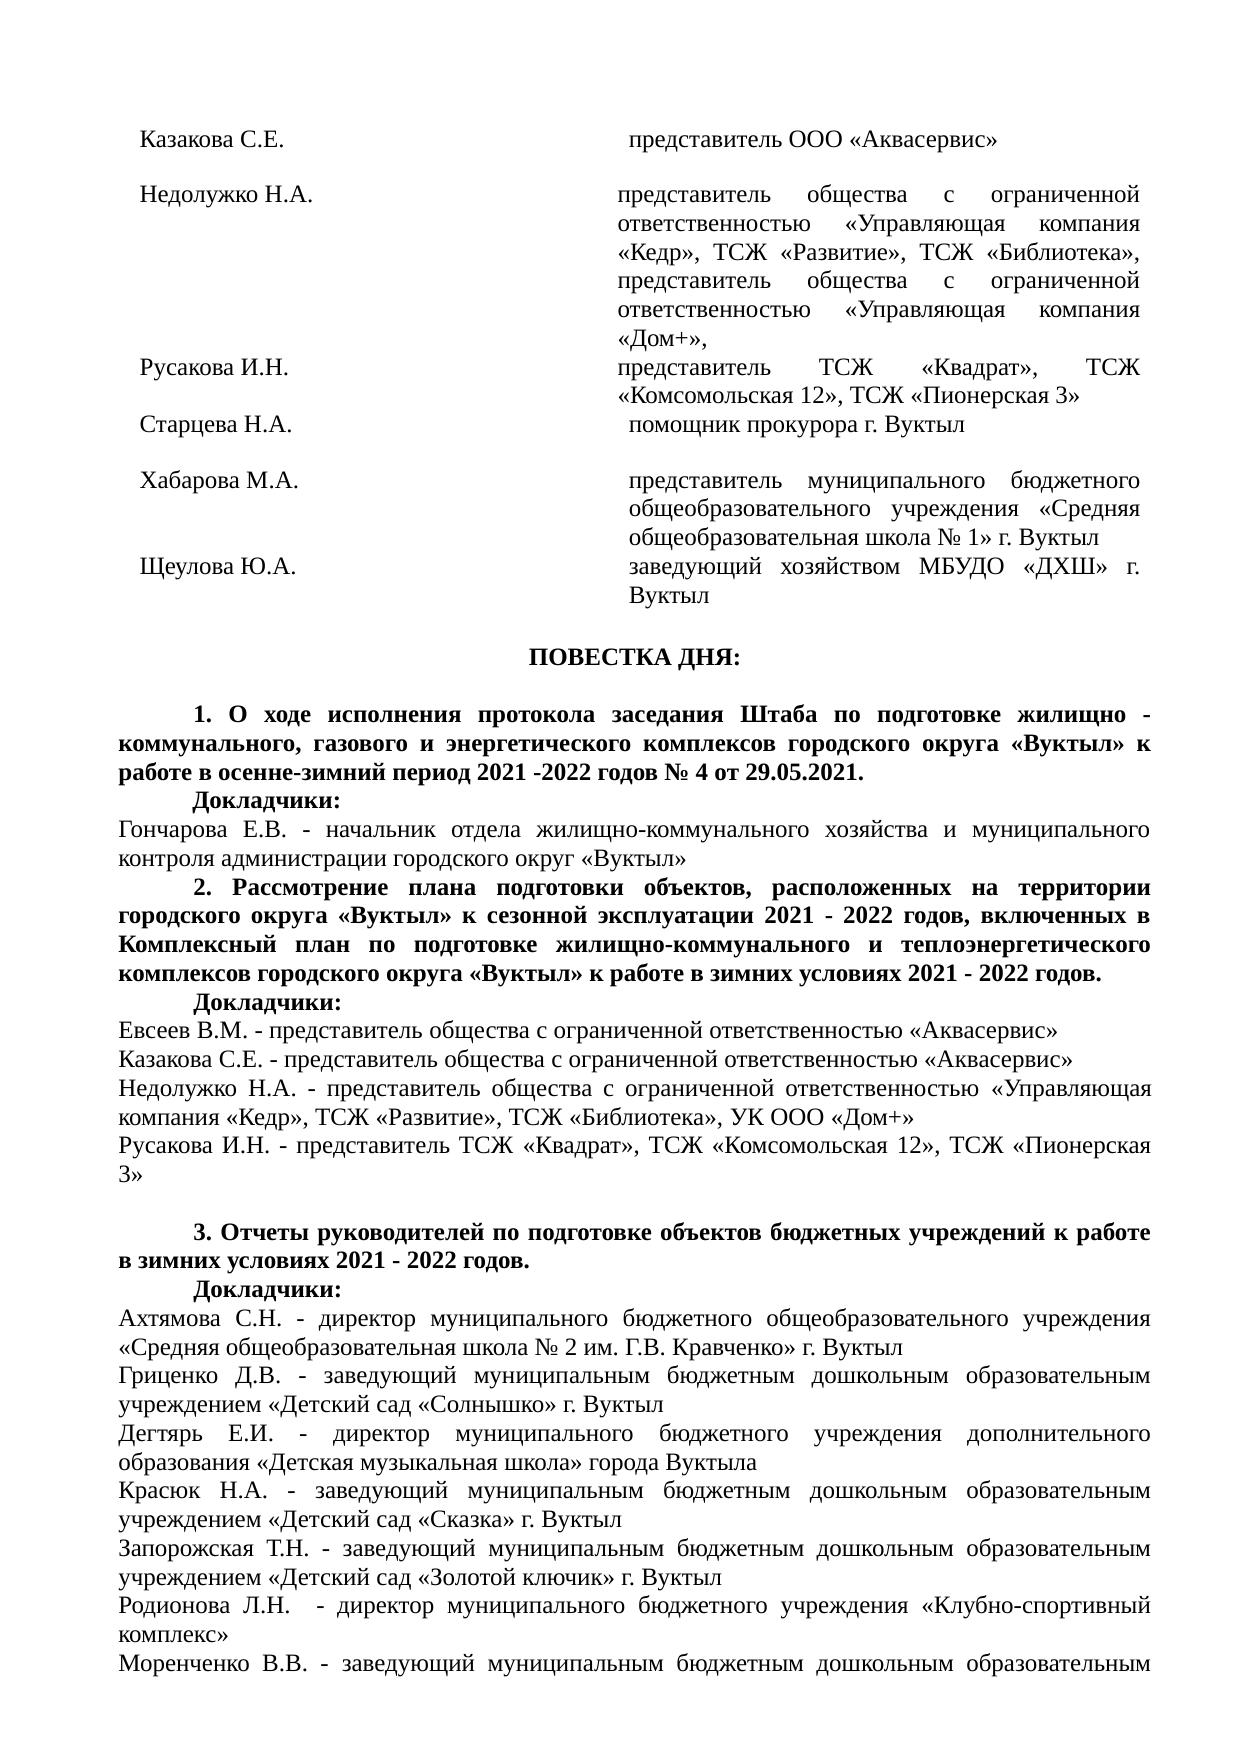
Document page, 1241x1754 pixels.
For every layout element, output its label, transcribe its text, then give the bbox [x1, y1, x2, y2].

table_cell Недолужко Н.А. [128, 179, 617, 352]
table_cell помощник прокурора г. Вуктыл [617, 409, 1152, 465]
text Ахтямова С.Н. - директор муниципального бюджетного общеобразовательного учреждения «Средняя общеобразовательная школа № 2 им. Г.В. Кравченко» г. Вуктыл [118, 1303, 1152, 1360]
text Докладчики: [118, 987, 1152, 1015]
table_cell представитель ТСЖ «Квадрат», ТСЖ «Комсомольская 12», ТСЖ «Пионерская 3» [617, 352, 1152, 409]
table_cell Казакова С.Е. [128, 124, 617, 179]
text Гриценко Д.В. - заведующий муниципальным бюджетным дошкольным образовательным учреждением «Детский сад «Солнышко» г. Вуктыл [118, 1360, 1152, 1418]
text 3. Отчеты руководителей по подготовке объектов бюджетных учреждений к работе в зимних условиях 2021 - 2022 годов. [118, 1217, 1152, 1274]
text Гончарова Е.В. - начальник отдела жилищно-коммунального хозяйства и муниципального контроля администрации городского округ «Вуктыл» [118, 814, 1152, 872]
text Казакова С.Е. - представитель общества с ограниченной ответственностью «Аквасервис» [118, 1044, 1152, 1073]
table_cell Старцева Н.А. [128, 409, 617, 465]
text Докладчики: [118, 1274, 1152, 1303]
text Родионова Л.Н. - директор муниципального бюджетного учреждения «Клубно-спортивный комплекс» [118, 1590, 1152, 1648]
text Красюк Н.А. - заведующий муниципальным бюджетным дошкольным образовательным учреждением «Детский сад «Сказка» г. Вуктыл [118, 1475, 1152, 1533]
text Дегтярь Е.И. - директор муниципального бюджетного учреждения дополнительного образования «Детская музыкальная школа» города Вуктыла [118, 1418, 1152, 1475]
text Запорожская Т.Н. - заведующий муниципальным бюджетным дошкольным образовательным учреждением «Детский сад «Золотой ключик» г. Вуктыл [118, 1533, 1152, 1590]
text Русакова И.Н. - представитель ТСЖ «Квадрат», ТСЖ «Комсомольская 12», ТСЖ «Пионерская 3» [118, 1130, 1152, 1188]
text Моренченко В.В. - заведующий муниципальным бюджетным дошкольным образовательным [118, 1648, 1152, 1677]
text ПОВЕСТКА ДНЯ: [118, 642, 1152, 670]
text Недолужко Н.А. - представитель общества с ограниченной ответственностью «Управляющая компания «Кедр», ТСЖ «Развитие», ТСЖ «Библиотека», УК ООО «Дом+» [118, 1073, 1152, 1130]
text 2. Рассмотрение плана подготовки объектов, расположенных на территории городского округа «Вуктыл» к сезонной эксплуатации 2021 - 2022 годов, включенных в Комплексный план по подготовке жилищно-коммунального и теплоэнергетического комплексов городского округа «Вуктыл» к работе в зимних условиях 2021 - 2022 годов. [118, 872, 1152, 987]
table_cell Русакова И.Н. [128, 352, 617, 409]
table_cell представитель общества с ограниченной ответственностью «Управляющая компания «Кедр», ТСЖ «Развитие», ТСЖ «Библиотека», представитель общества с ограниченной ответственностью «Управляющая компания «Дом+», [617, 179, 1152, 352]
text Докладчики: [192, 785, 1152, 814]
text 1. О ходе исполнения протокола заседания Штаба по подготовке жилищно - коммунального, газового и энергетического комплексов городского округа «Вуктыл» к работе в осенне-зимний период 2021 -2022 годов № 4 от 29.05.2021. [118, 699, 1152, 785]
table_cell Хабарова М.А. [128, 465, 617, 551]
table_cell заведующий хозяйством МБУДО «ДХШ» г. Вуктыл [617, 551, 1152, 608]
text Евсеев В.М. - представитель общества с ограниченной ответственностью «Аквасервис» [118, 1015, 1152, 1044]
table_cell представитель муниципального бюджетного общеобразовательного учреждения «Средняя общеобразовательная школа № 1» г. Вуктыл [617, 465, 1152, 551]
table_cell представитель ООО «Аквасервис» [617, 124, 1152, 179]
table_cell Щеулова Ю.А. [128, 551, 617, 608]
